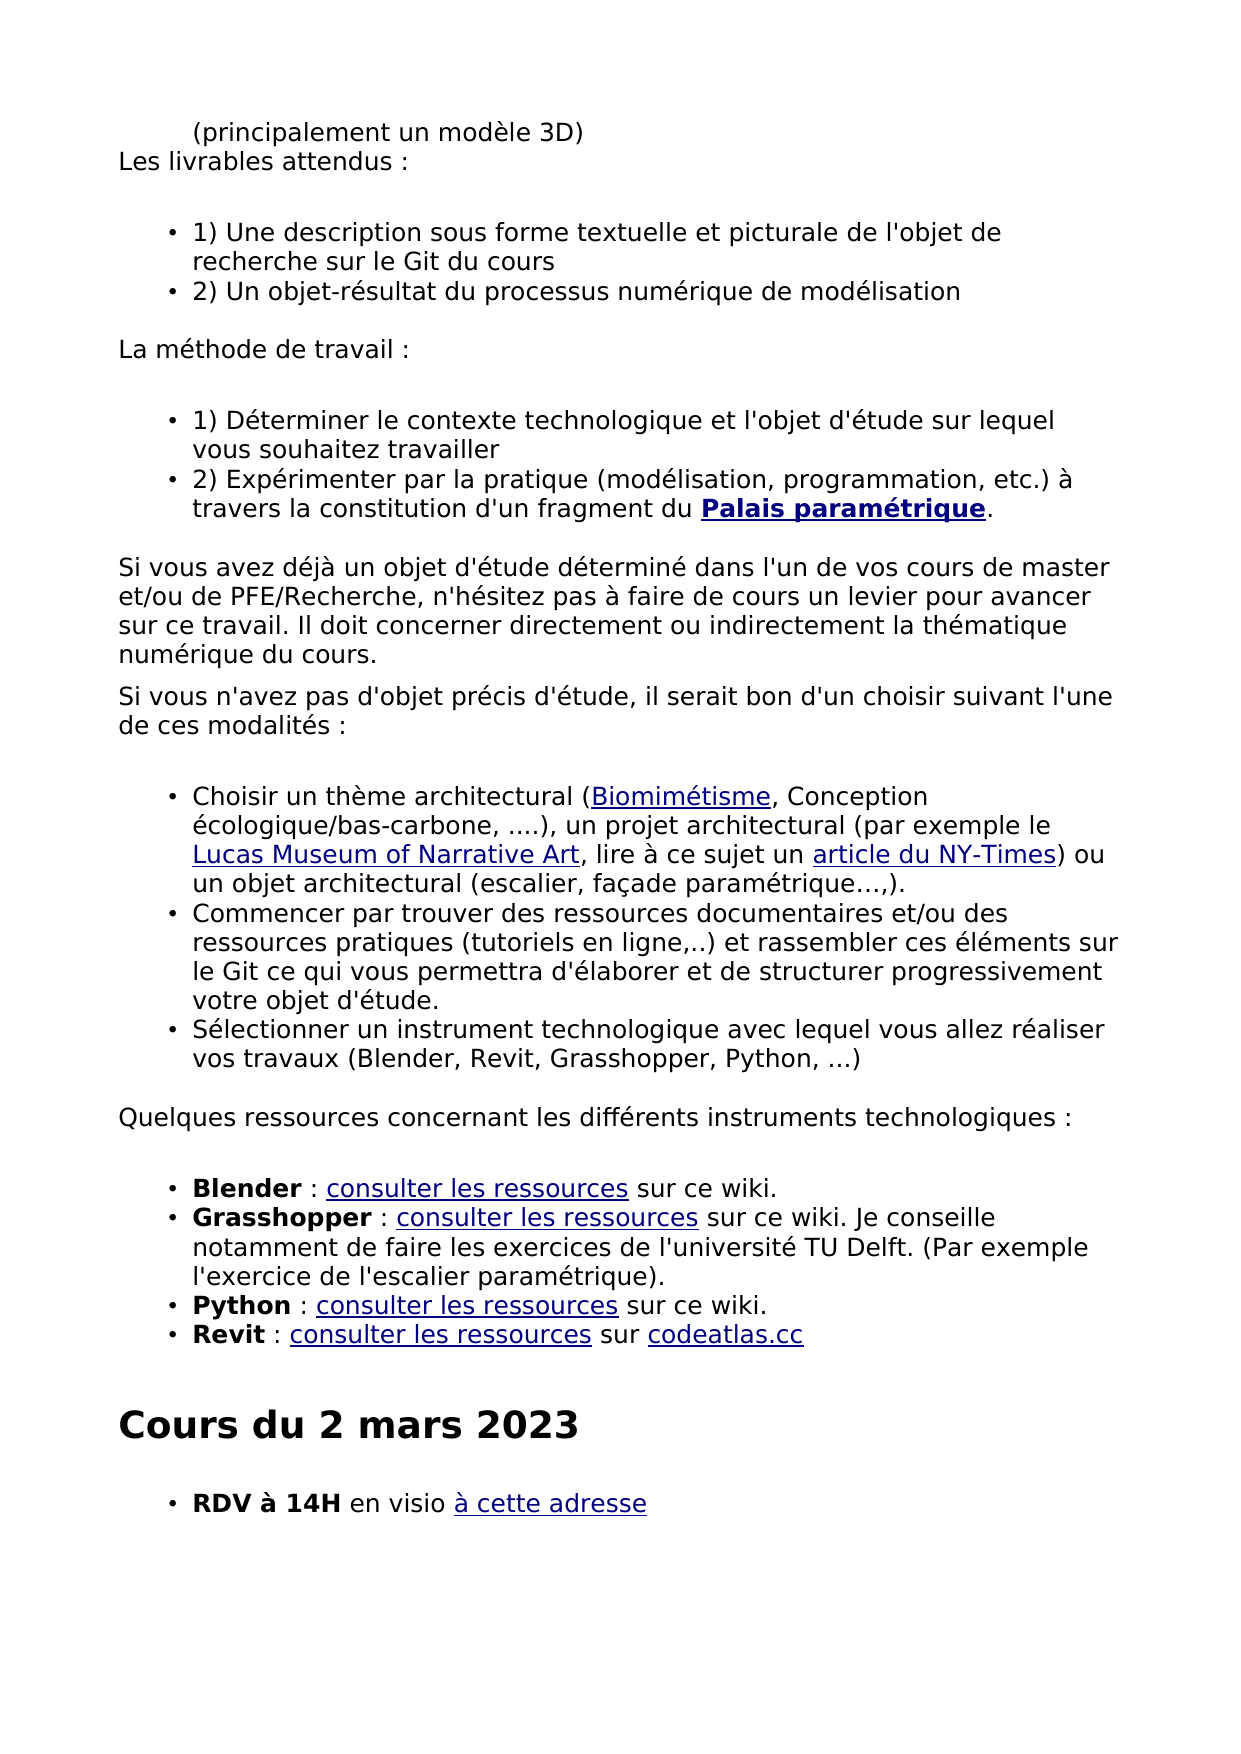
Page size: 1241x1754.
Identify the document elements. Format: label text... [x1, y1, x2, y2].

list Python : consulter les ressources sur ce wiki. [177, 1291, 1122, 1320]
list RDV à 14H en visio à cette adresse [177, 1489, 1122, 1519]
list 1) Déterminer le contexte technologique et l'objet d'étude sur lequel vous souhaitez travailler [177, 407, 1122, 465]
list Grasshopper : consulter les ressources sur ce wiki. Je conseille notamment de faire les exercices de l'université TU Delft. (Par exemple l'exercice de l'escalier paramétrique). [177, 1204, 1122, 1291]
text Si vous n'avez pas d'objet précis d'étude, il serait bon d'un choisir suivant l'une de ces modalités : [118, 682, 1122, 740]
subtitle Cours du 2 mars 2023 [118, 1404, 1122, 1448]
list Commencer par trouver des ressources documentaires et/ou des ressources pratiques (tutoriels en ligne,..) et rassembler ces éléments sur le Git ce qui vous permettra d'élaborer et de structurer progressivement votre objet d'étude. [177, 899, 1122, 1016]
list 1) Une description sous forme textuelle et picturale de l'objet de recherche sur le Git du cours [177, 218, 1122, 277]
list 2) Expérimenter par la pratique (modélisation, programmation, etc.) à travers la constitution d'un fragment du Palais paramétrique. [177, 465, 1122, 523]
list Blender : consulter les ressources sur ce wiki. [177, 1174, 1122, 1204]
list Revit : consulter les ressources sur codeatlas.cc [177, 1320, 1122, 1349]
list Sélectionner un instrument technologique avec lequel vous allez réaliser vos travaux (Blender, Revit, Grasshopper, Python, ...) [177, 1016, 1122, 1074]
list 2) Un objet-résultat du processus numérique de modélisation [177, 277, 1122, 306]
text Les livrables attendus : [118, 147, 1122, 176]
list (principalement un modèle 3D) [177, 118, 1122, 147]
text Quelques ressources concernant les différents instruments technologiques : [118, 1103, 1122, 1132]
list Choisir un thème architectural (Biomimétisme, Conception écologique/bas-carbone, ....), un projet architectural (par exemple le Lucas Museum of Narrative Art, lire à ce sujet un article du NY-Times) ou un objet architectural (escalier, façade paramétrique…,). [177, 782, 1122, 899]
text La méthode de travail : [118, 335, 1122, 364]
text Si vous avez déjà un objet d'étude déterminé dans l'un de vos cours de master et/ou de PFE/Recherche, n'hésitez pas à faire de cours un levier pour avancer sur ce travail. Il doit concerner directement ou indirectement la thématique numérique du cours. [118, 553, 1122, 669]
